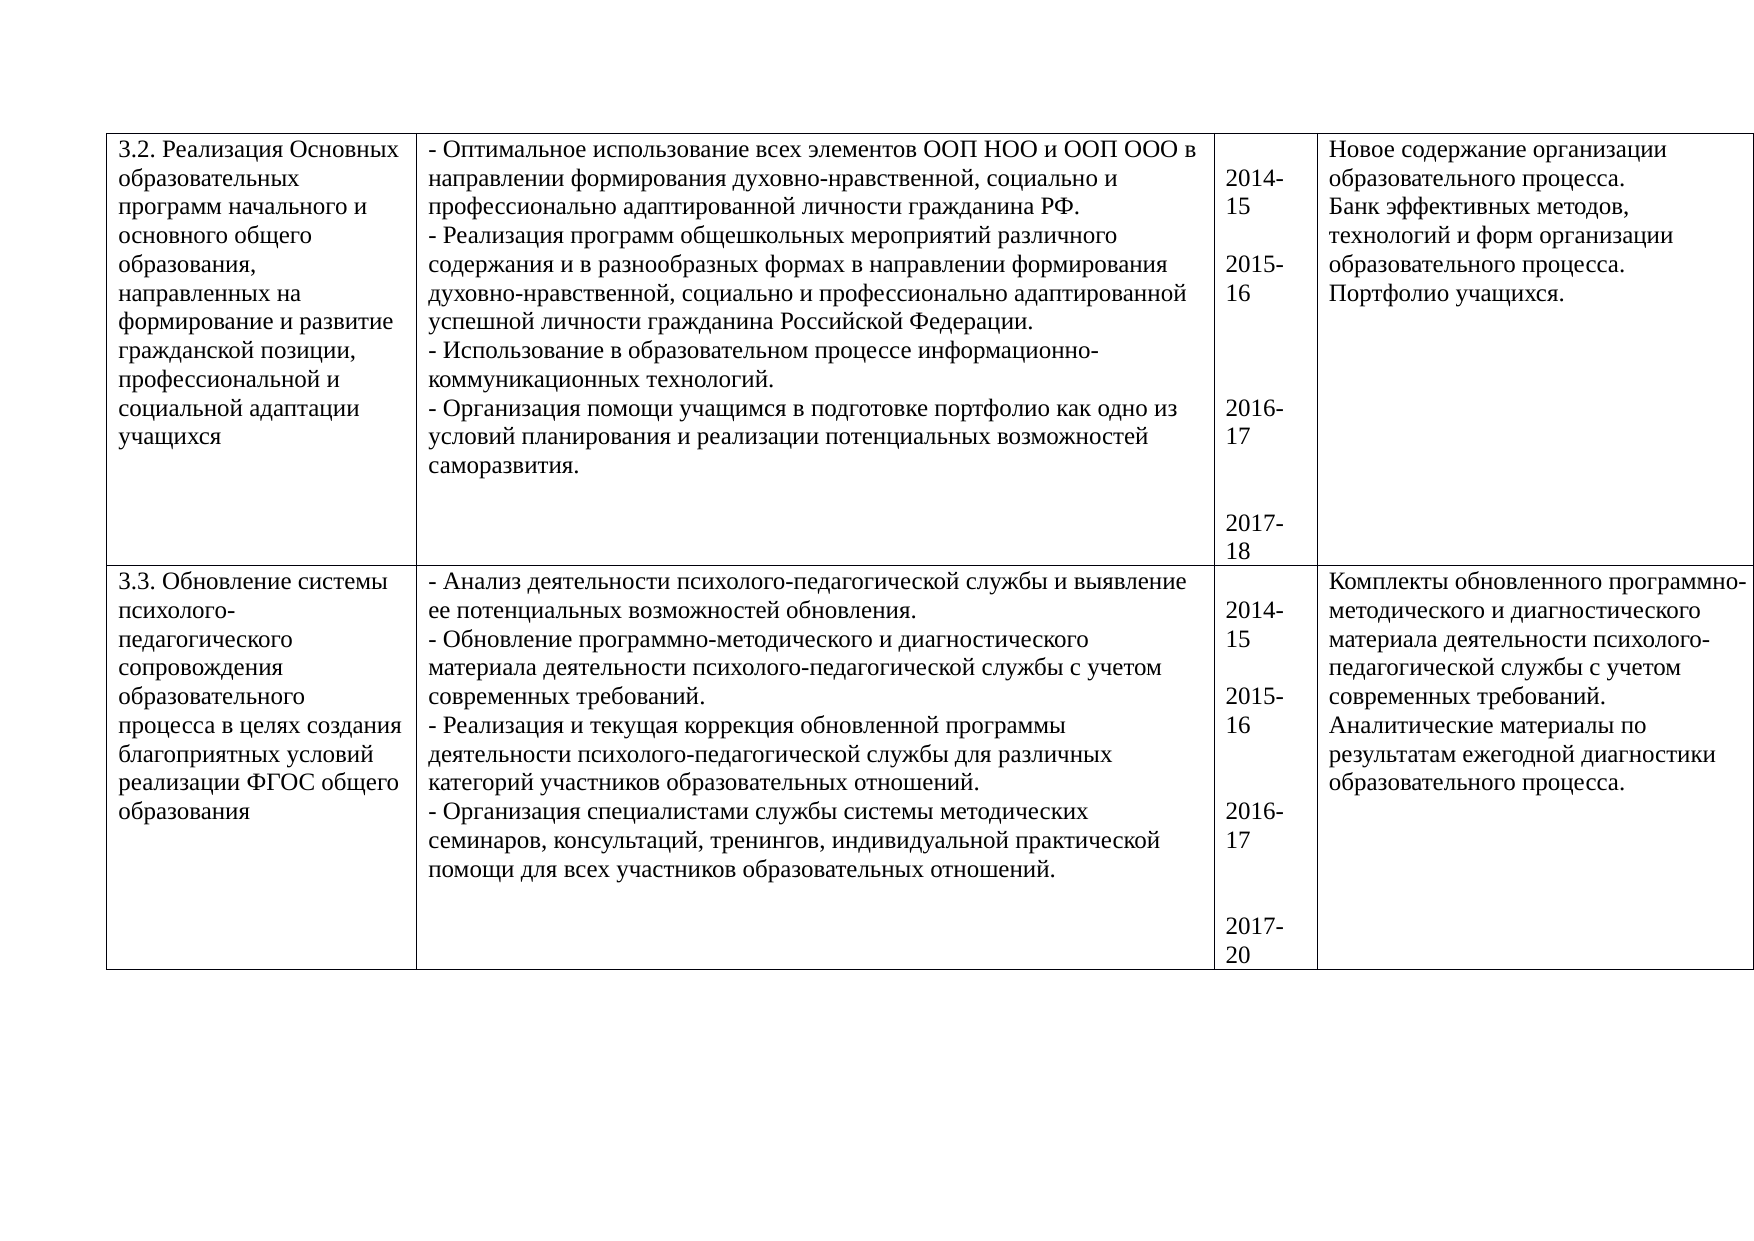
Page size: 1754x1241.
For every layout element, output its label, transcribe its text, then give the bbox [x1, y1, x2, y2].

table_cell - Оптимальное использование всех элементов ООП НОО и ООП ООО в направлении формирования духовно-нравственной, социально и профессионально адаптированной личности гражданина РФ. - Реализация программ общешкольных мероприятий различного содержания и в разнообразных формах в направлении формирования духовно-нравственной, социально и профессионально адаптированной успешной личности гражданина Российской Федерации. - Использование в образовательном процессе информационно-коммуникационных технологий. - Организация помощи учащимся в подготовке портфолио как одно из условий планирования и реализации потенциальных возможностей саморазвития. [417, 134, 1214, 565]
table_cell 2014-15 2015-16 2016-17 2017-20 [1215, 566, 1317, 969]
table_cell Новое содержание организации образовательного процесса. Банк эффективных методов, технологий и форм организации образовательного процесса. Портфолио учащихся. [1318, 134, 1753, 565]
table_cell 3.2. Реализация Основных образовательных программ начального и основного общего образования, направленных на формирование и развитие гражданской позиции, профессиональной и социальной адаптации учащихся [107, 134, 416, 565]
table_cell - Анализ деятельности психолого-педагогической службы и выявление ее потенциальных возможностей обновления. - Обновление программно-методического и диагностического материала деятельности психолого-педагогической службы с учетом современных требований. - Реализация и текущая коррекция обновленной программы деятельности психолого-педагогической службы для различных категорий участников образовательных отношений. - Организация специалистами службы системы методических семинаров, консультаций, тренингов, индивидуальной практической помощи для всех участников образовательных отношений. [417, 566, 1214, 969]
table_cell 2014-15 2015-16 2016-17 2017-18 [1215, 134, 1317, 565]
table_cell 3.3. Обновление системы психолого-педагогического сопровождения образовательного процесса в целях создания благоприятных условий реализации ФГОС общего образования [107, 566, 416, 969]
table_cell Комплекты обновленного программно-методического и диагностического материала деятельности психолого-педагогической службы с учетом современных требований. Аналитические материалы по результатам ежегодной диагностики образовательного процесса. [1318, 566, 1753, 969]
